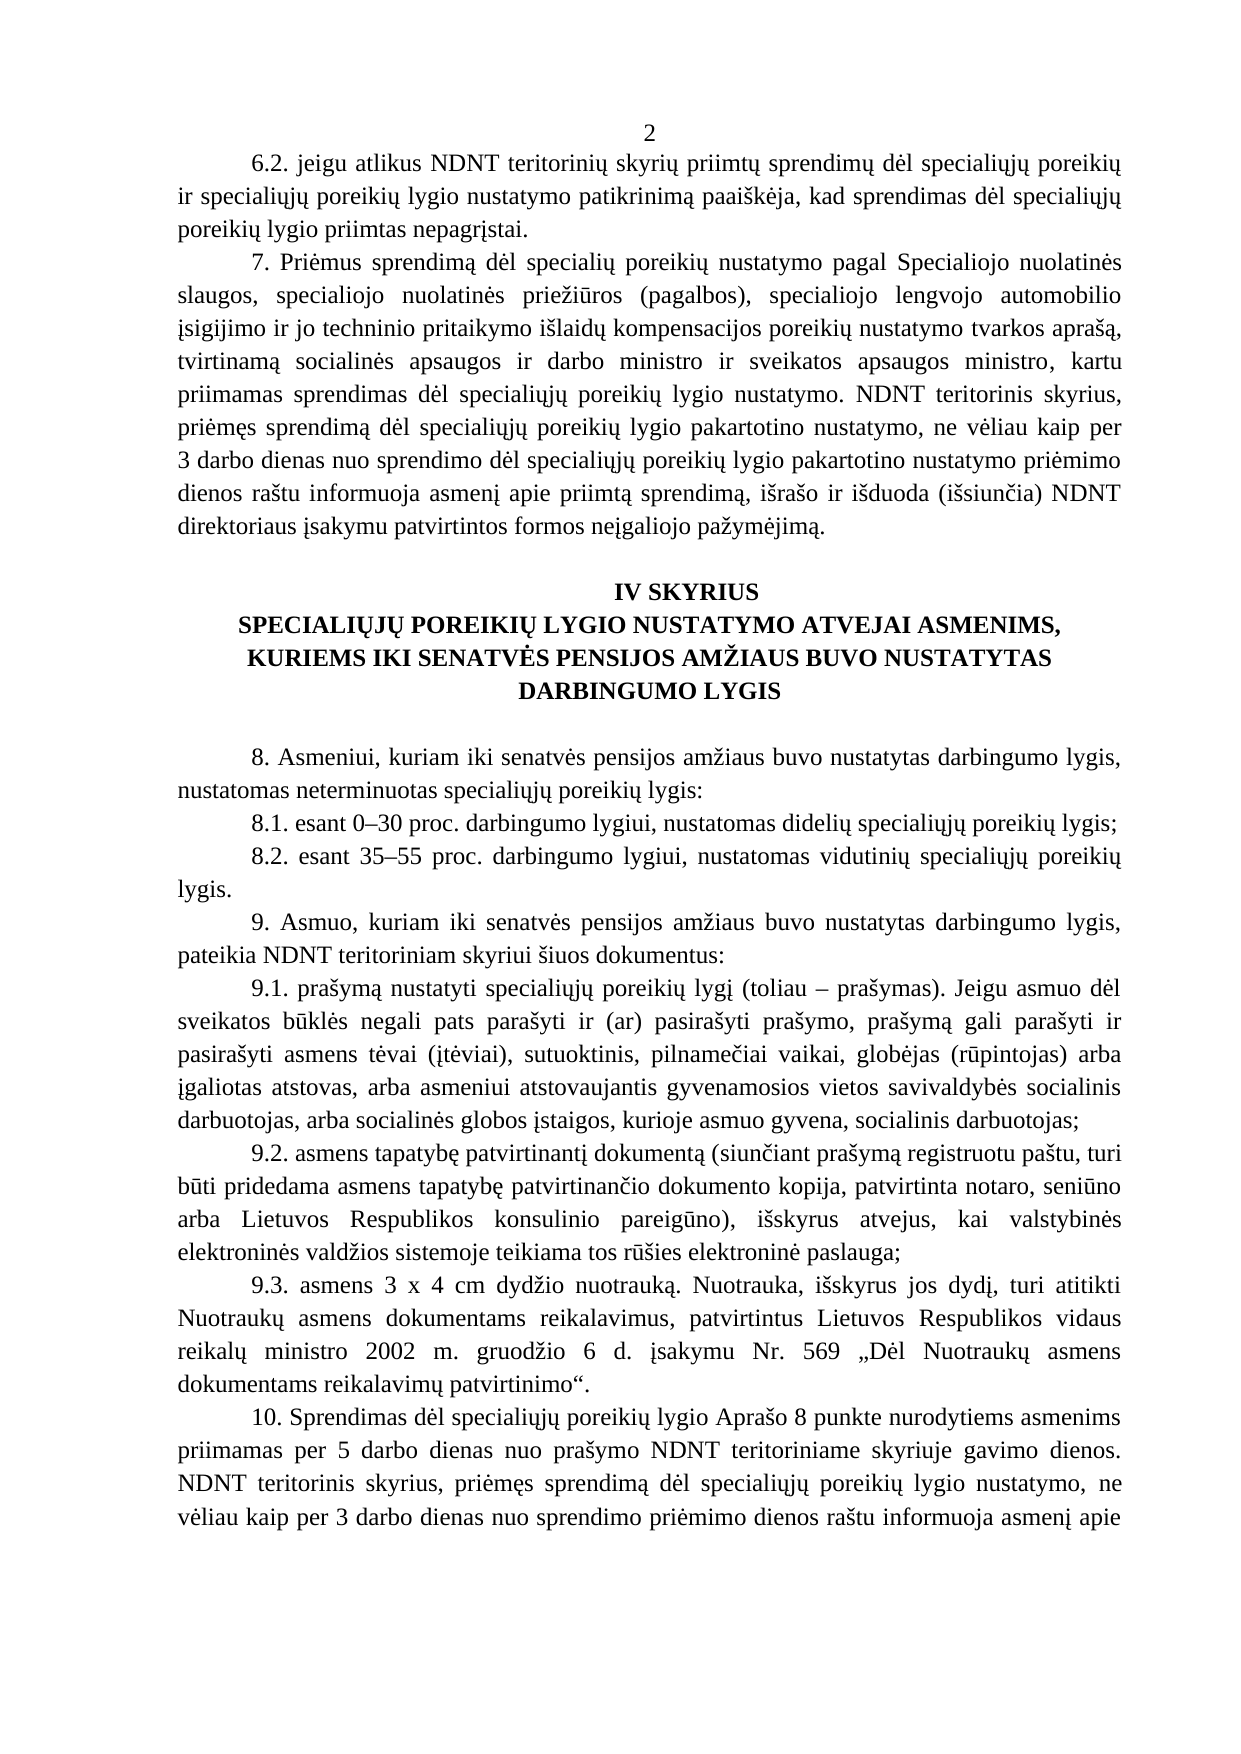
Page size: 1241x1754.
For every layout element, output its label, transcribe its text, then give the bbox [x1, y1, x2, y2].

text 9.1. prašymą nustatyti specialiųjų poreikių lygį (toliau – prašymas). Jeigu asmuo dėl sveikatos būklės negali pats parašyti ir (ar) pasirašyti prašymo, prašymą gali parašyti ir pasirašyti asmens tėvai (įtėviai), sutuoktinis, pilnamečiai vaikai, globėjas (rūpintojas) arba įgaliotas atstovas, arba asmeniui atstovaujantis gyvenamosios vietos savivaldybės socialinis darbuotojas, arba socialinės globos įstaigos, kurioje asmuo gyvena, socialinis darbuotojas; [177, 973, 1122, 1134]
text 9. Asmuo, kuriam iki senatvės pensijos amžiaus buvo nustatytas darbingumo lygis, pateikia NDNT teritoriniam skyriui šiuos dokumentus: [177, 907, 1122, 969]
text 9.3. asmens 3 x 4 cm dydžio nuotrauką. Nuotrauka, išskyrus jos dydį, turi atitikti Nuotraukų asmens dokumentams reikalavimus, patvirtintus Lietuvos Respublikos vidaus reikalų ministro 2002 m. gruodžio 6 d. įsakymu Nr. 569 „Dėl Nuotraukų asmens dokumentams reikalavimų patvirtinimo“. [177, 1270, 1122, 1398]
text 8. Asmeniui, kuriam iki senatvės pensijos amžiaus buvo nustatytas darbingumo lygis, nustatomas neterminuotas specialiųjų poreikių lygis: [177, 742, 1122, 804]
text 9.2. asmens tapatybę patvirtinantį dokumentą (siunčiant prašymą registruotu paštu, turi būti pridedama asmens tapatybę patvirtinančio dokumento kopija, patvirtinta notaro, seniūno arba Lietuvos Respublikos konsulinio pareigūno), išskyrus atvejus, kai valstybinės elektroninės valdžios sistemoje teikiama tos rūšies elektroninė paslauga; [177, 1138, 1122, 1266]
text IV SKYRIUS [177, 577, 1122, 606]
text 8.1. esant 0–30 proc. darbingumo lygiui, nustatomas didelių specialiųjų poreikių lygis; [177, 808, 1122, 837]
text 7. Priėmus sprendimą dėl specialių poreikių nustatymo pagal Specialiojo nuolatinės slaugos, specialiojo nuolatinės priežiūros (pagalbos), specialiojo lengvojo automobilio įsigijimo ir jo techninio pritaikymo išlaidų kompensacijos poreikių nustatymo tvarkos aprašą, tvirtinamą socialinės apsaugos ir darbo ministro ir sveikatos apsaugos ministro, kartu priimamas sprendimas dėl specialiųjų poreikių lygio nustatymo. NDNT teritorinis skyrius, priėmęs sprendimą dėl specialiųjų poreikių lygio pakartotino nustatymo, ne vėliau kaip per 3 darbo dienas nuo sprendimo dėl specialiųjų poreikių lygio pakartotino nustatymo priėmimo dienos raštu informuoja asmenį apie priimtą sprendimą, išrašo ir išduoda (išsiunčia) NDNT direktoriaus įsakymu patvirtintos formos neįgaliojo pažymėjimą. [177, 247, 1122, 540]
text 8.2. esant 35–55 proc. darbingumo lygiui, nustatomas vidutinių specialiųjų poreikių lygis. [177, 841, 1122, 903]
text SPECIALIŲJŲ POREIKIŲ LYGIO NUSTATYMO ATVEJAI ASMENIMS, KURIEMS IKI SENATVĖS PENSIJOS AMŽIAUS BUVO NUSTATYTAS DARBINGUMO LYGIS [177, 610, 1122, 705]
text 10. Sprendimas dėl specialiųjų poreikių lygio Aprašo 8 punkte nurodytiems asmenims priimamas per 5 darbo dienas nuo prašymo NDNT teritoriniame skyriuje gavimo dienos. NDNT teritorinis skyrius, priėmęs sprendimą dėl specialiųjų poreikių lygio nustatymo, ne vėliau kaip per 3 darbo dienas nuo sprendimo priėmimo dienos raštu informuoja asmenį apie [177, 1402, 1122, 1530]
text 6.2. jeigu atlikus NDNT teritorinių skyrių priimtų sprendimų dėl specialiųjų poreikių ir specialiųjų poreikių lygio nustatymo patikrinimą paaiškėja, kad sprendimas dėl specialiųjų poreikių lygio priimtas nepagrįstai. [177, 148, 1122, 242]
